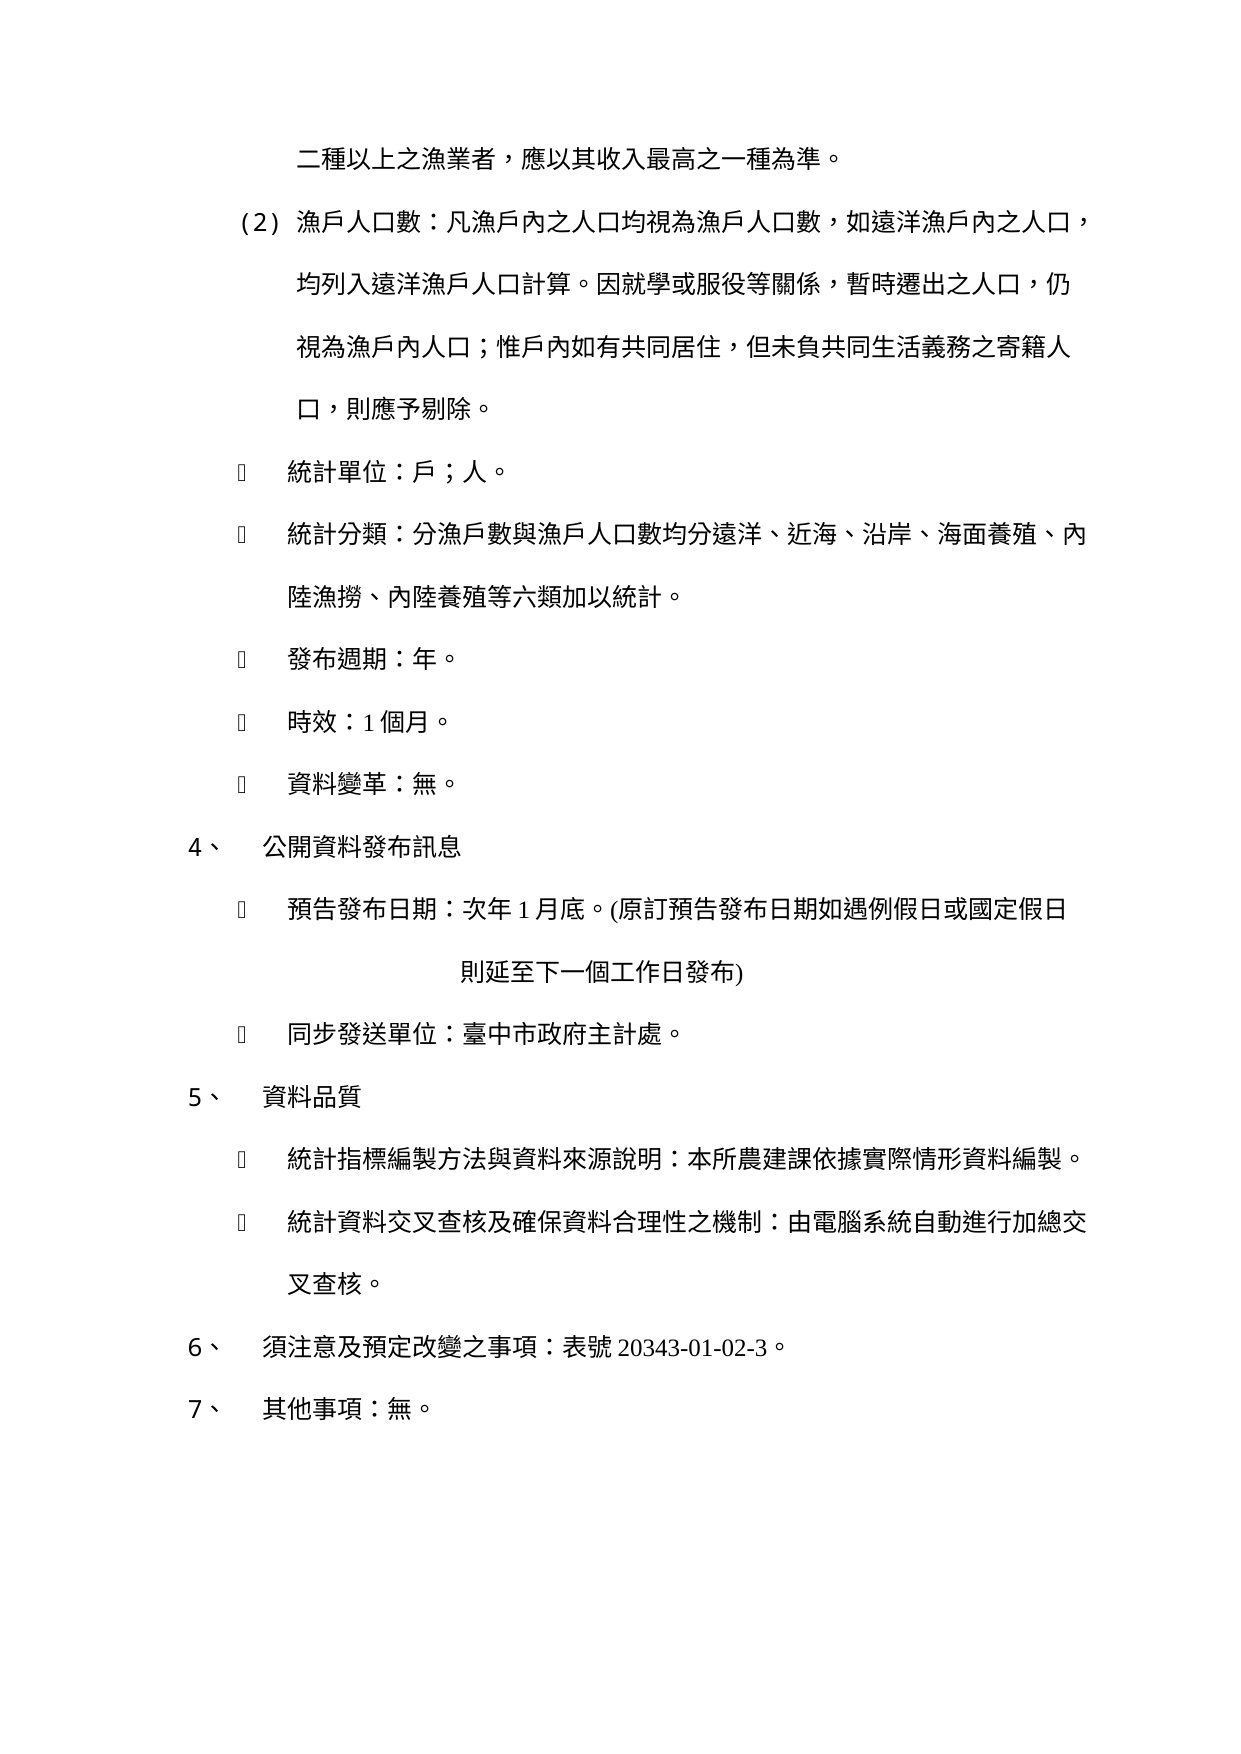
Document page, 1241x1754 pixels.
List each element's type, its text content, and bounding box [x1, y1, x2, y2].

list 預告發布日期：次年1月底。(原訂預告發布日期如遇例假日或國定假日則延至下一個工作日發布) [237, 866, 1087, 991]
list 統計分類：分漁戶數與漁戶人口數均分遠洋、近海、沿岸、海面養殖、內陸漁撈、內陸養殖等六類加以統計。 [237, 491, 1087, 616]
list 發布週期：年。 [237, 616, 1087, 679]
list 公開資料發布訊息 [187, 804, 1087, 866]
list 須注意及預定改變之事項：表號20343-01-02-3。 [187, 1304, 1087, 1366]
list 同步發送單位：臺中市政府主計處。 [237, 991, 1087, 1054]
list 二種以上之漁業者，應以其收入最高之一種為準。 [237, 116, 1087, 179]
list 統計指標編製方法與資料來源說明：本所農建課依據實際情形資料編製。 [237, 1116, 1087, 1179]
list 資料變革：無。 [237, 741, 1087, 804]
list 統計單位：戶；人。 [237, 429, 1087, 491]
list 資料品質 [187, 1054, 1087, 1116]
list 統計資料交叉查核及確保資料合理性之機制：由電腦系統自動進行加總交叉查核。 [237, 1179, 1087, 1304]
list 漁戶人口數：凡漁戶內之人口均視為漁戶人口數，如遠洋漁戶內之人口，均列入遠洋漁戶人口計算。因就學或服役等關係，暫時遷出之人口，仍視為漁戶內人口；惟戶內如有共同居住，但未負共同生活義務之寄籍人口，則應予剔除。 [237, 179, 1087, 429]
list 其他事項：無。 [187, 1366, 1087, 1429]
list 時效：1個月。 [237, 679, 1087, 741]
